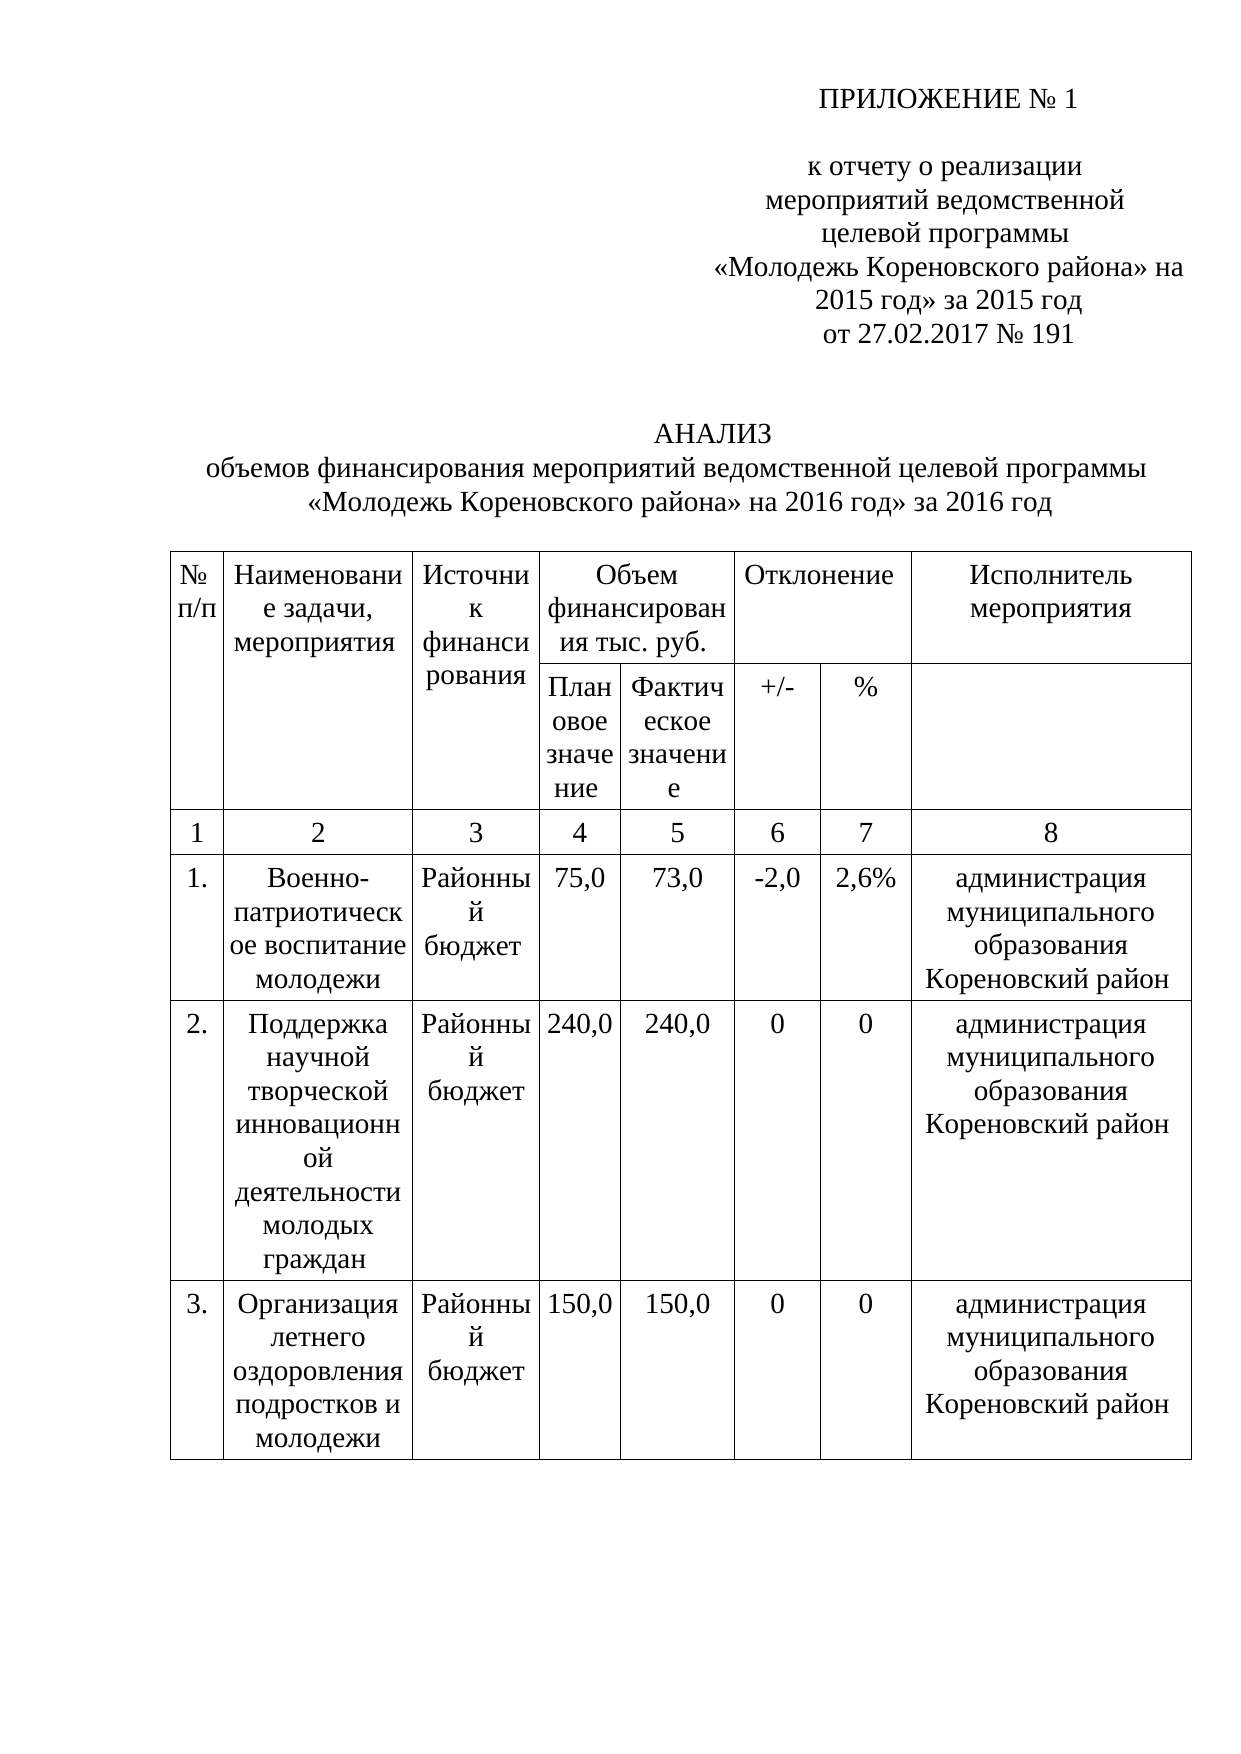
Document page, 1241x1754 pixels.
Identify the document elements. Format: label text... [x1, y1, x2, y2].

table_cell 2. [171, 1001, 223, 1280]
table_cell 75,0 [540, 855, 620, 1000]
table_cell 2 [224, 810, 412, 854]
table_cell 1. [171, 855, 223, 1000]
table_cell Организация летнего оздоровления подростков и молодежи [224, 1281, 412, 1459]
table_cell 150,0 [621, 1281, 734, 1459]
table_cell 8 [912, 810, 1191, 854]
table_cell 0 [735, 1001, 820, 1280]
table_cell Плановое значение [540, 664, 620, 809]
table_cell администрация муниципального образования Кореновский район [912, 1001, 1191, 1280]
table_cell Районный бюджет [413, 1001, 539, 1280]
table_cell 0 [735, 1281, 820, 1459]
text «Молодежь Кореновского района» на 2016 год» за 2016 год [164, 484, 1195, 517]
table_header Объем финансирования тыс. руб. [540, 552, 734, 663]
text от 27.02.2017 № 191 [702, 316, 1195, 349]
text мероприятий ведомственной [702, 182, 1195, 215]
table_cell администрация муниципального образования Кореновский район [912, 1281, 1191, 1459]
table_header Источник финансирования [413, 552, 539, 809]
table_cell 7 [821, 810, 911, 854]
table_cell +/- [735, 664, 820, 809]
table_cell администрация муниципального образования Кореновский район [912, 855, 1191, 1000]
text целевой программы [702, 215, 1195, 249]
table_header Наименование задачи, мероприятия [224, 552, 412, 809]
table_cell Военно-патриотическое воспитание молодежи [224, 855, 412, 1000]
table_cell 240,0 [540, 1001, 620, 1280]
text к отчету о реализации [702, 148, 1195, 182]
table_header Исполнитель мероприятия [912, 552, 1191, 663]
table_cell 150,0 [540, 1281, 620, 1459]
text АНАЛИЗ [164, 417, 1195, 450]
table_cell 5 [621, 810, 734, 854]
text ПРИЛОЖЕНИЕ № 1 [687, 81, 1195, 115]
table_header Отклонение [735, 552, 911, 663]
text «Молодежь Кореновского района» на 2015 год» за 2015 год [702, 249, 1195, 316]
table_cell Поддержка научной творческой инновационной деятельности молодых граждан [224, 1001, 412, 1280]
table_cell Районный бюджет [413, 1281, 539, 1459]
table_cell 73,0 [621, 855, 734, 1000]
table_cell Районный бюджет [413, 855, 539, 1000]
table_cell 240,0 [621, 1001, 734, 1280]
text объемов финансирования мероприятий ведомственной целевой программы [164, 450, 1195, 484]
table_cell 0 [821, 1001, 911, 1280]
table_cell 3 [413, 810, 539, 854]
table_cell 0 [821, 1281, 911, 1459]
table_header № п/п [171, 552, 223, 809]
table_cell Фактическое значение [621, 664, 734, 809]
table_cell [912, 664, 1191, 809]
table_cell 3. [171, 1281, 223, 1459]
table_cell 2,6% [821, 855, 911, 1000]
table_cell % [821, 664, 911, 809]
table_cell 6 [735, 810, 820, 854]
table_cell 1 [171, 810, 223, 854]
table_cell -2,0 [735, 855, 820, 1000]
table_cell 4 [540, 810, 620, 854]
